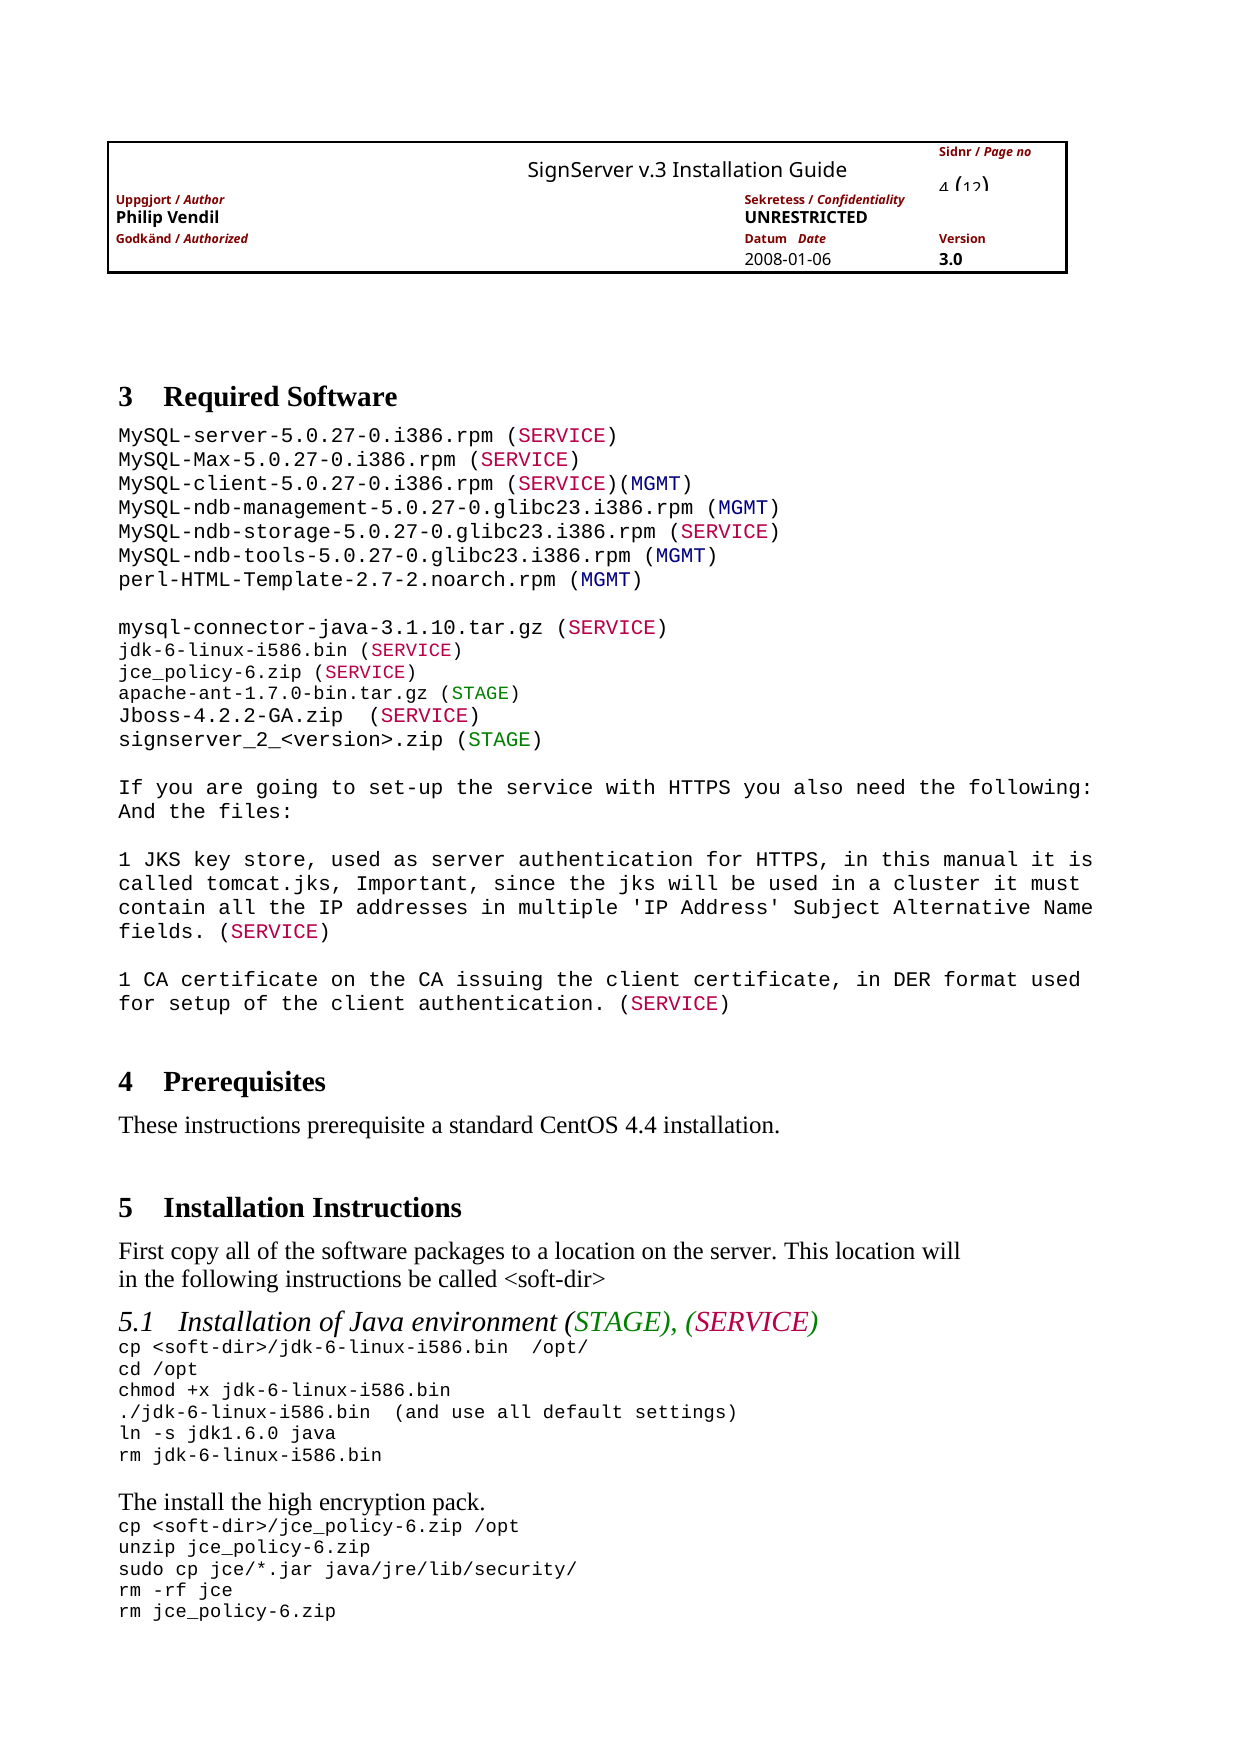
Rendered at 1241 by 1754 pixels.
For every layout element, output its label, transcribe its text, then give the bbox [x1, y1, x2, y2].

text MySQL-ndb-management-5.0.27-0.glibc23.i386.rpm (MGMT) [118, 497, 1122, 521]
subtitle Installation Instructions [118, 1192, 1122, 1224]
text MySQL-server-5.0.27-0.i386.rpm (SERVICE) [118, 425, 1122, 449]
text cp <soft-dir>/jdk-6-linux-i586.bin /opt/ [118, 1338, 1122, 1359]
text chmod +x jdk-6-linux-i586.bin [118, 1381, 1122, 1402]
text cp <soft-dir>/jce_policy-6.zip /opt [118, 1516, 1122, 1537]
text jce_policy-6.zip (SERVICE) [118, 662, 1122, 684]
text 1 CA certificate on the CA issuing the client certificate, in DER format used for setup of the client authentication. (SERVICE) [118, 969, 1122, 1017]
text rm jce_policy-6.zip [118, 1602, 1122, 1623]
text mysql-connector-java-3.1.10.tar.gz (SERVICE) [118, 617, 1122, 641]
text ln -s jdk1.6.0 java [118, 1423, 1122, 1445]
text MySQL-ndb-storage-5.0.27-0.glibc23.i386.rpm (SERVICE) [118, 521, 1122, 545]
text perl-HTML-Template-2.7-2.noarch.rpm (MGMT) [118, 569, 1122, 593]
text rm jdk-6-linux-i586.bin [118, 1445, 1122, 1466]
text rm -rf jce [118, 1580, 1122, 1602]
text unzip jce_policy-6.zip [118, 1537, 1122, 1559]
text And the files: [118, 801, 1122, 825]
text apache-ant-1.7.0-bin.tar.gz (STAGE) [118, 684, 1122, 705]
text sudo cp jce/*.jar java/jre/lib/security/ [118, 1559, 1122, 1580]
text signserver_2_<version>.zip (STAGE) [118, 729, 1122, 753]
text ./jdk-6-linux-i586.bin (and use all default settings) [118, 1402, 1122, 1423]
text 1 JKS key store, used as server authentication for HTTPS, in this manual it is called tomcat.jks, Important, since the jks will be used in a cluster it must contain all the IP addresses in multiple 'IP Address' Subject Alternative Name fields. (SERVICE) [118, 849, 1122, 945]
text First copy all of the software packages to a location on the server. This location will [118, 1237, 1122, 1265]
subtitle Installation of Java environment (STAGE), (SERVICE) [118, 1305, 1122, 1338]
text These instructions prerequisite a standard CentOS 4.4 installation. [118, 1111, 1122, 1139]
text The install the high encryption pack. [118, 1488, 1122, 1516]
subtitle Prerequisites [118, 1066, 1122, 1098]
text cd /opt [118, 1359, 1122, 1381]
text in the following instructions be called <soft-dir> [118, 1265, 1122, 1293]
text MySQL-Max-5.0.27-0.i386.rpm (SERVICE) [118, 449, 1122, 473]
text MySQL-ndb-tools-5.0.27-0.glibc23.i386.rpm (MGMT) [118, 545, 1122, 569]
text MySQL-client-5.0.27-0.i386.rpm (SERVICE)(MGMT) [118, 473, 1122, 497]
text If you are going to set-up the service with HTTPS you also need the following: [118, 777, 1122, 801]
subtitle Required Software [118, 380, 1122, 413]
text Jboss-4.2.2-GA.zip (SERVICE) [118, 705, 1122, 729]
text jdk-6-linux-i586.bin (SERVICE) [118, 641, 1122, 662]
